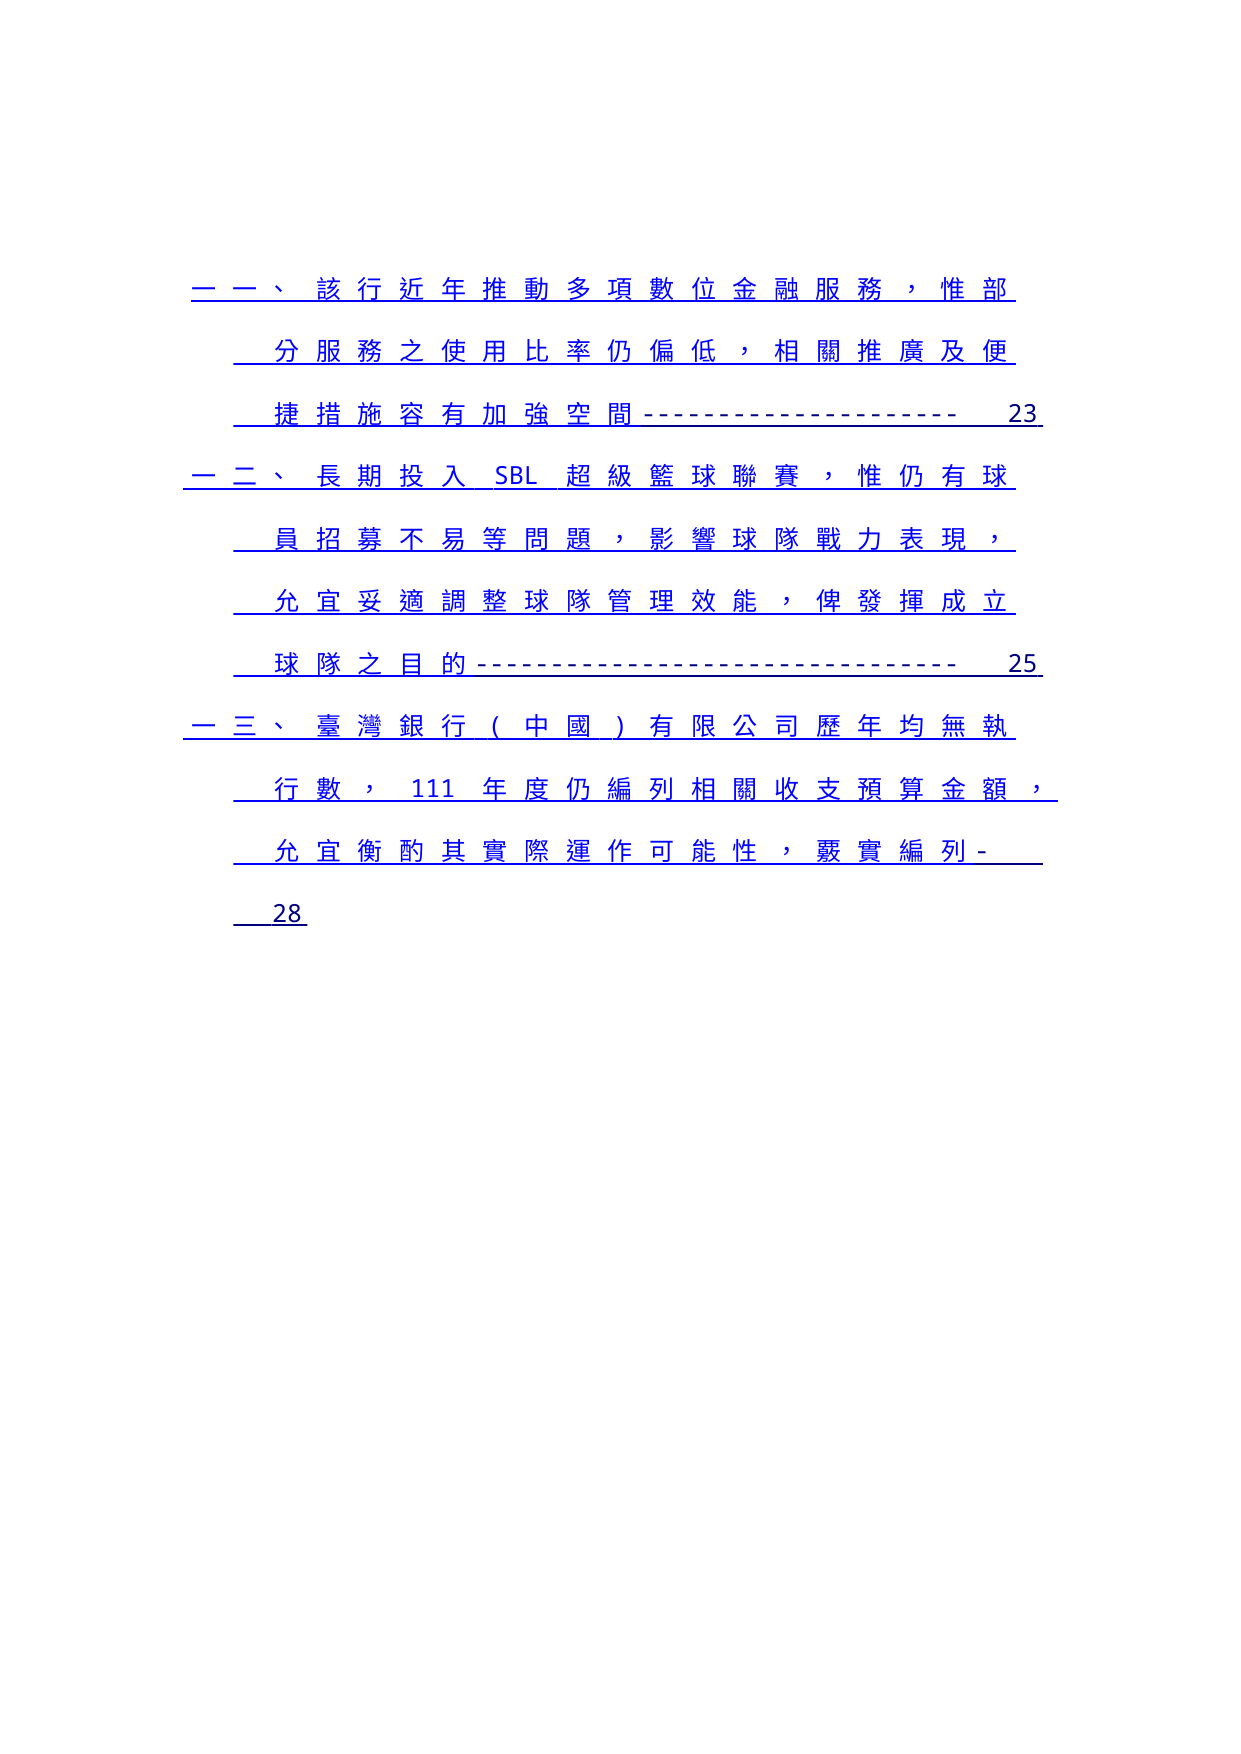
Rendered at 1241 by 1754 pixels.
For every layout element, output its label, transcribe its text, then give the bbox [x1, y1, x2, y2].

text 一二、長期投入SBL超級籃球聯賽，惟仍有球員招募不易等問題，影響球隊戰力表現，允宜妥適調整球隊管理效能，俾發揮成立球隊之目的 25 [183, 433, 1043, 683]
text 一一、該行近年推動多項數位金融服務，惟部分服務之使用比率仍偏低，相關推廣及便捷措施容有加強空間 23 [183, 246, 1043, 433]
text 一三、臺灣銀行(中國)有限公司歷年均無執行數，111年度仍編列相關收支預算金額，允宜衡酌其實際運作可能性，覈實編列 28 [183, 683, 1043, 933]
